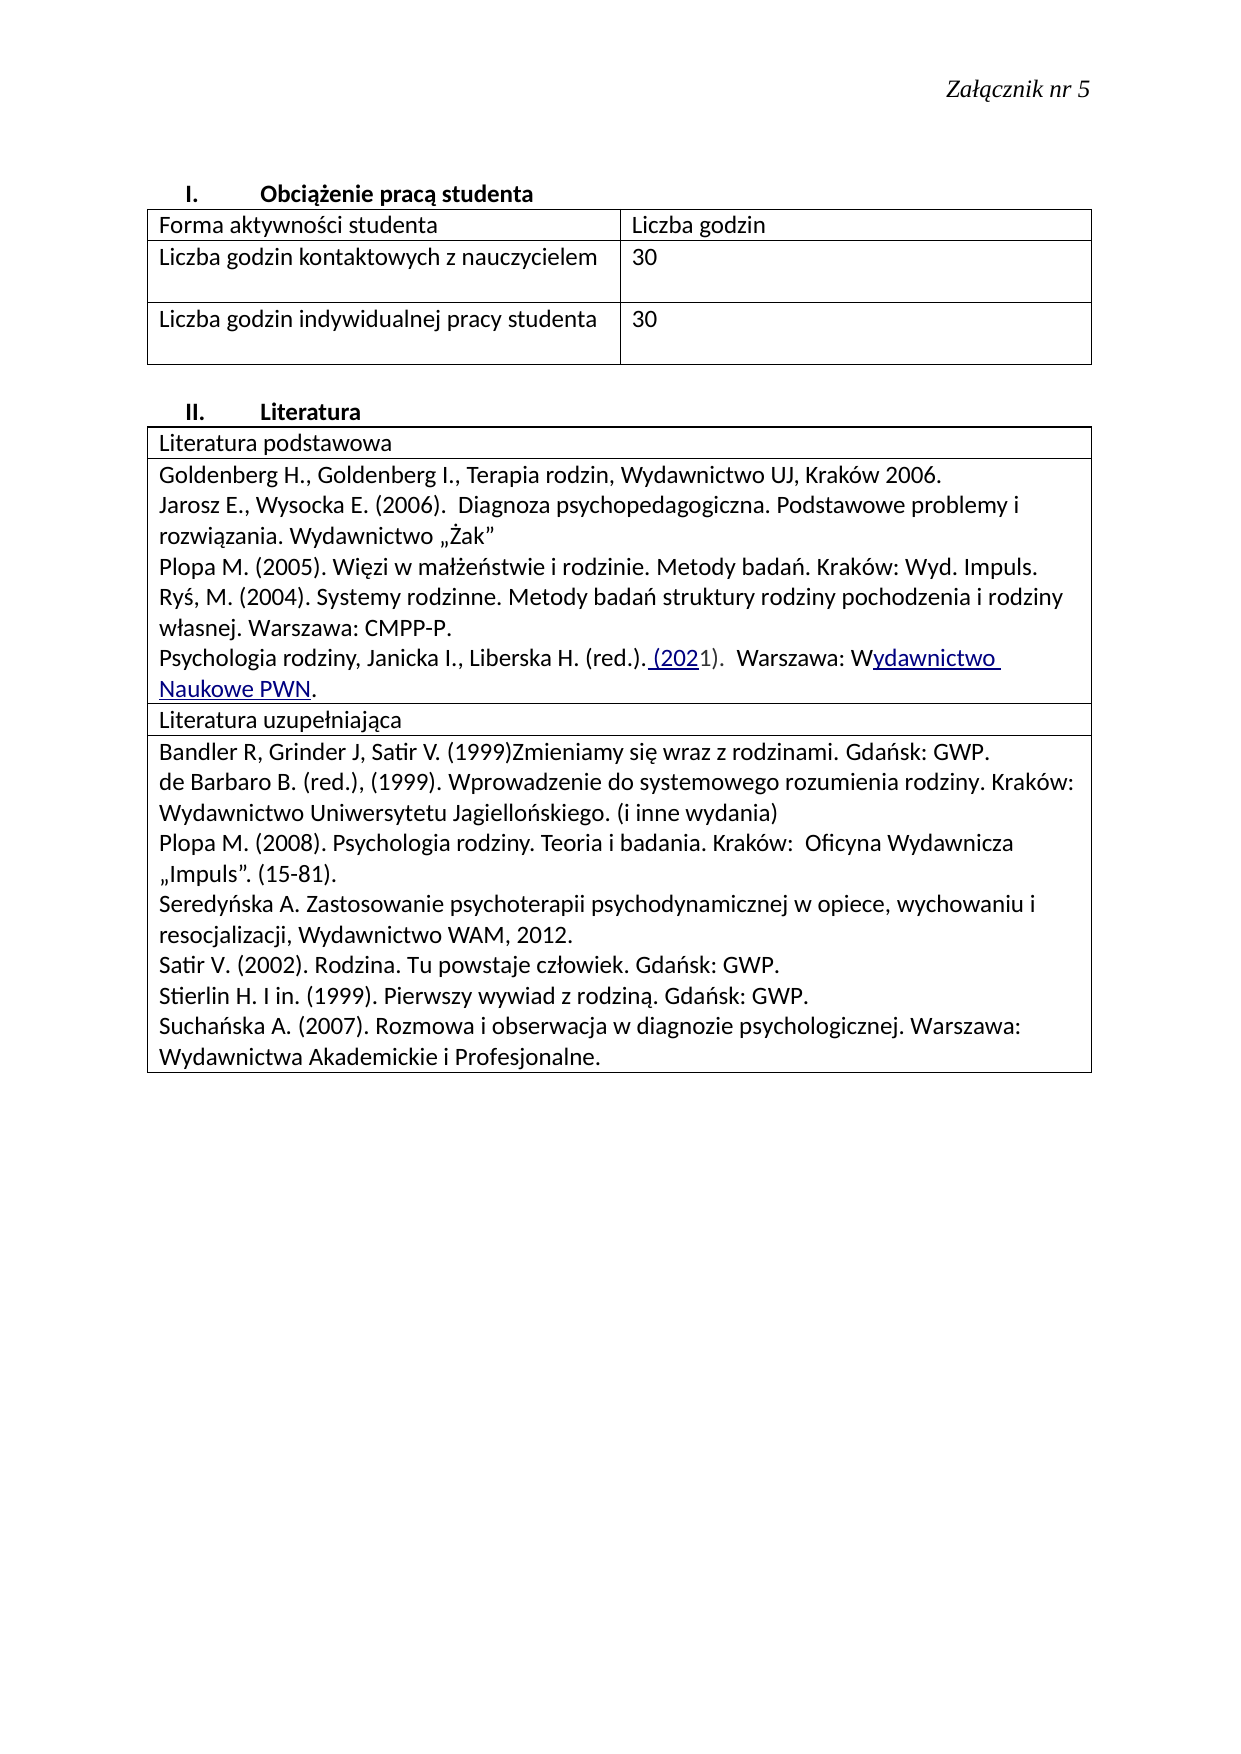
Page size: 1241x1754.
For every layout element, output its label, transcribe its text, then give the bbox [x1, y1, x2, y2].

table_cell 30 [621, 241, 1091, 302]
table_cell Liczba godzin indywidualnej pracy studenta [148, 303, 620, 364]
table_header Liczba godzin [621, 210, 1091, 240]
table_cell 30 [621, 303, 1091, 364]
list Obciążenie pracą studenta [185, 178, 1093, 209]
list Literatura [185, 396, 1093, 426]
table_cell Bandler R, Grinder J, Satir V. (1999)Zmieniamy się wraz z rodzinami. Gdańsk: GWP. de Barbaro B. (red.), (1999). Wprowadzenie do systemowego rozumienia rodziny. Kraków: Wydawnictwo Uniwersytetu Jagiellońskiego. (i inne wydania) Plopa M. (2008). Psychologia rodziny. Teoria i badania. Kraków: Oficyna Wydawnicza „Impuls”. (15-81). Seredyńska A. Zastosowanie psychoterapii psychodynamicznej w opiece, wychowaniu i resocjalizacji, Wydawnictwo WAM, 2012. Satir V. (2002). Rodzina. Tu powstaje człowiek. Gdańsk: GWP. Stierlin H. I in. (1999). Pierwszy wywiad z rodziną. Gdańsk: GWP. Suchańska A. (2007). Rozmowa i obserwacja w diagnozie psychologicznej. Warszawa: Wydawnictwa Akademickie i Profesjonalne. [148, 736, 1091, 1072]
table_header Forma aktywności studenta [148, 210, 620, 240]
table_cell Liczba godzin kontaktowych z nauczycielem [148, 241, 620, 302]
table_header Literatura podstawowa [148, 428, 1091, 458]
table_cell Literatura uzupełniająca [148, 704, 1091, 735]
table_cell Goldenberg H., Goldenberg I., Terapia rodzin, Wydawnictwo UJ, Kraków 2006. Jarosz E., Wysocka E. (2006). Diagnoza psychopedagogiczna. Podstawowe problemy i rozwiązania. Wydawnictwo „Żak” Plopa M. (2005). Więzi w małżeństwie i rodzinie. Metody badań. Kraków: Wyd. Impuls. Ryś, M. (2004). Systemy rodzinne. Metody badań struktury rodziny pochodzenia i rodziny własnej. Warszawa: CMPP-P. Psychologia rodziny, Janicka I., Liberska H. (red.). (2021). Warszawa: Wydawnictwo Naukowe PWN. [148, 459, 1091, 703]
